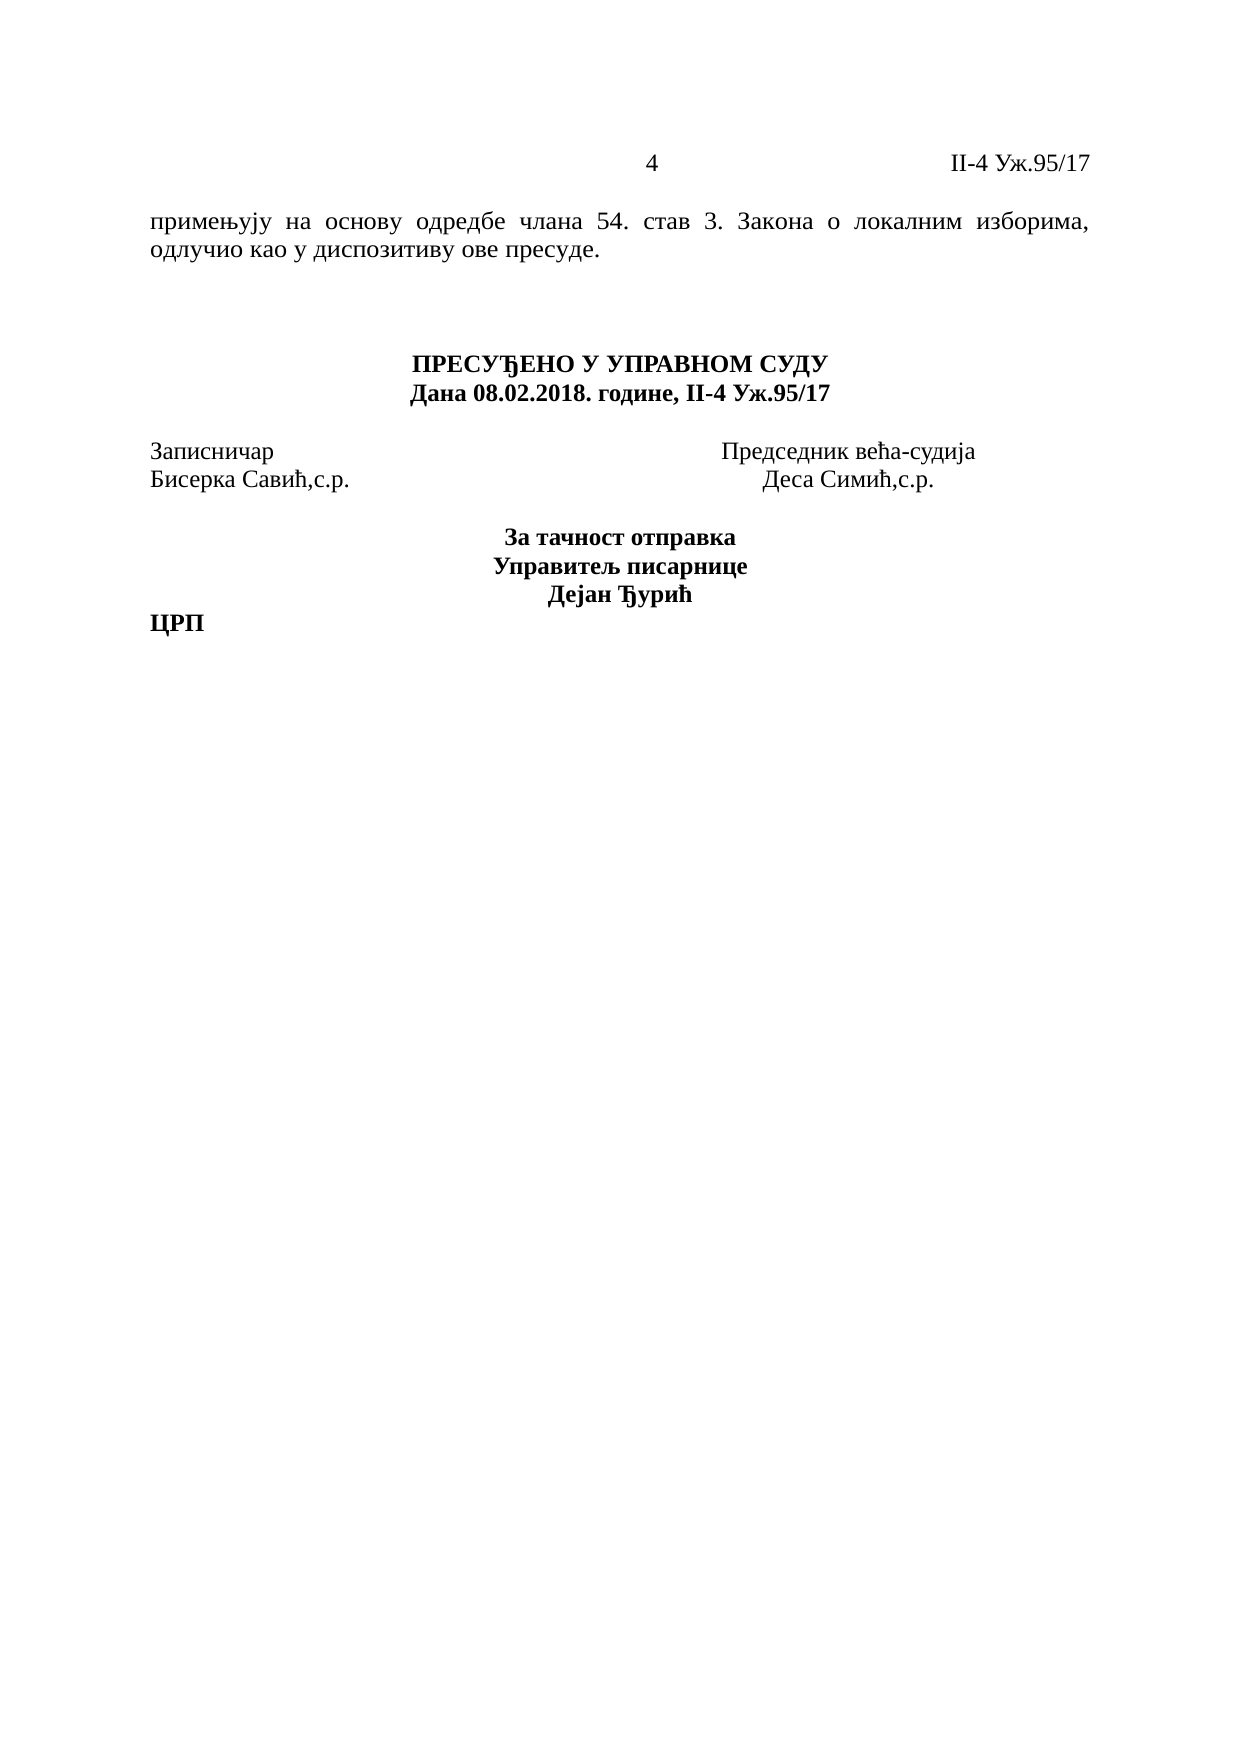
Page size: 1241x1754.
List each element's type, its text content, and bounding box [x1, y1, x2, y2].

text Дана 08.02.2018. године, II-4 Уж.95/17 [150, 378, 1090, 407]
text Дејан Ђурић [150, 579, 1090, 608]
text ПРЕСУЂЕНО У УПРАВНОМ СУДУ [150, 349, 1090, 378]
text ЦРП [150, 608, 1090, 637]
text примењују на основу одредбе члана 54. став 3. Закона о локалним изборима, одлучио као у диспозитиву ове пресуде. [150, 206, 1090, 263]
text Бисерка Савић,с.р. Деса Симић,с.р. [150, 464, 1090, 493]
text Записничар Председник већа-судија [150, 436, 1090, 464]
text Управитељ писарнице [150, 551, 1090, 579]
text За тачност отправка [150, 522, 1090, 551]
